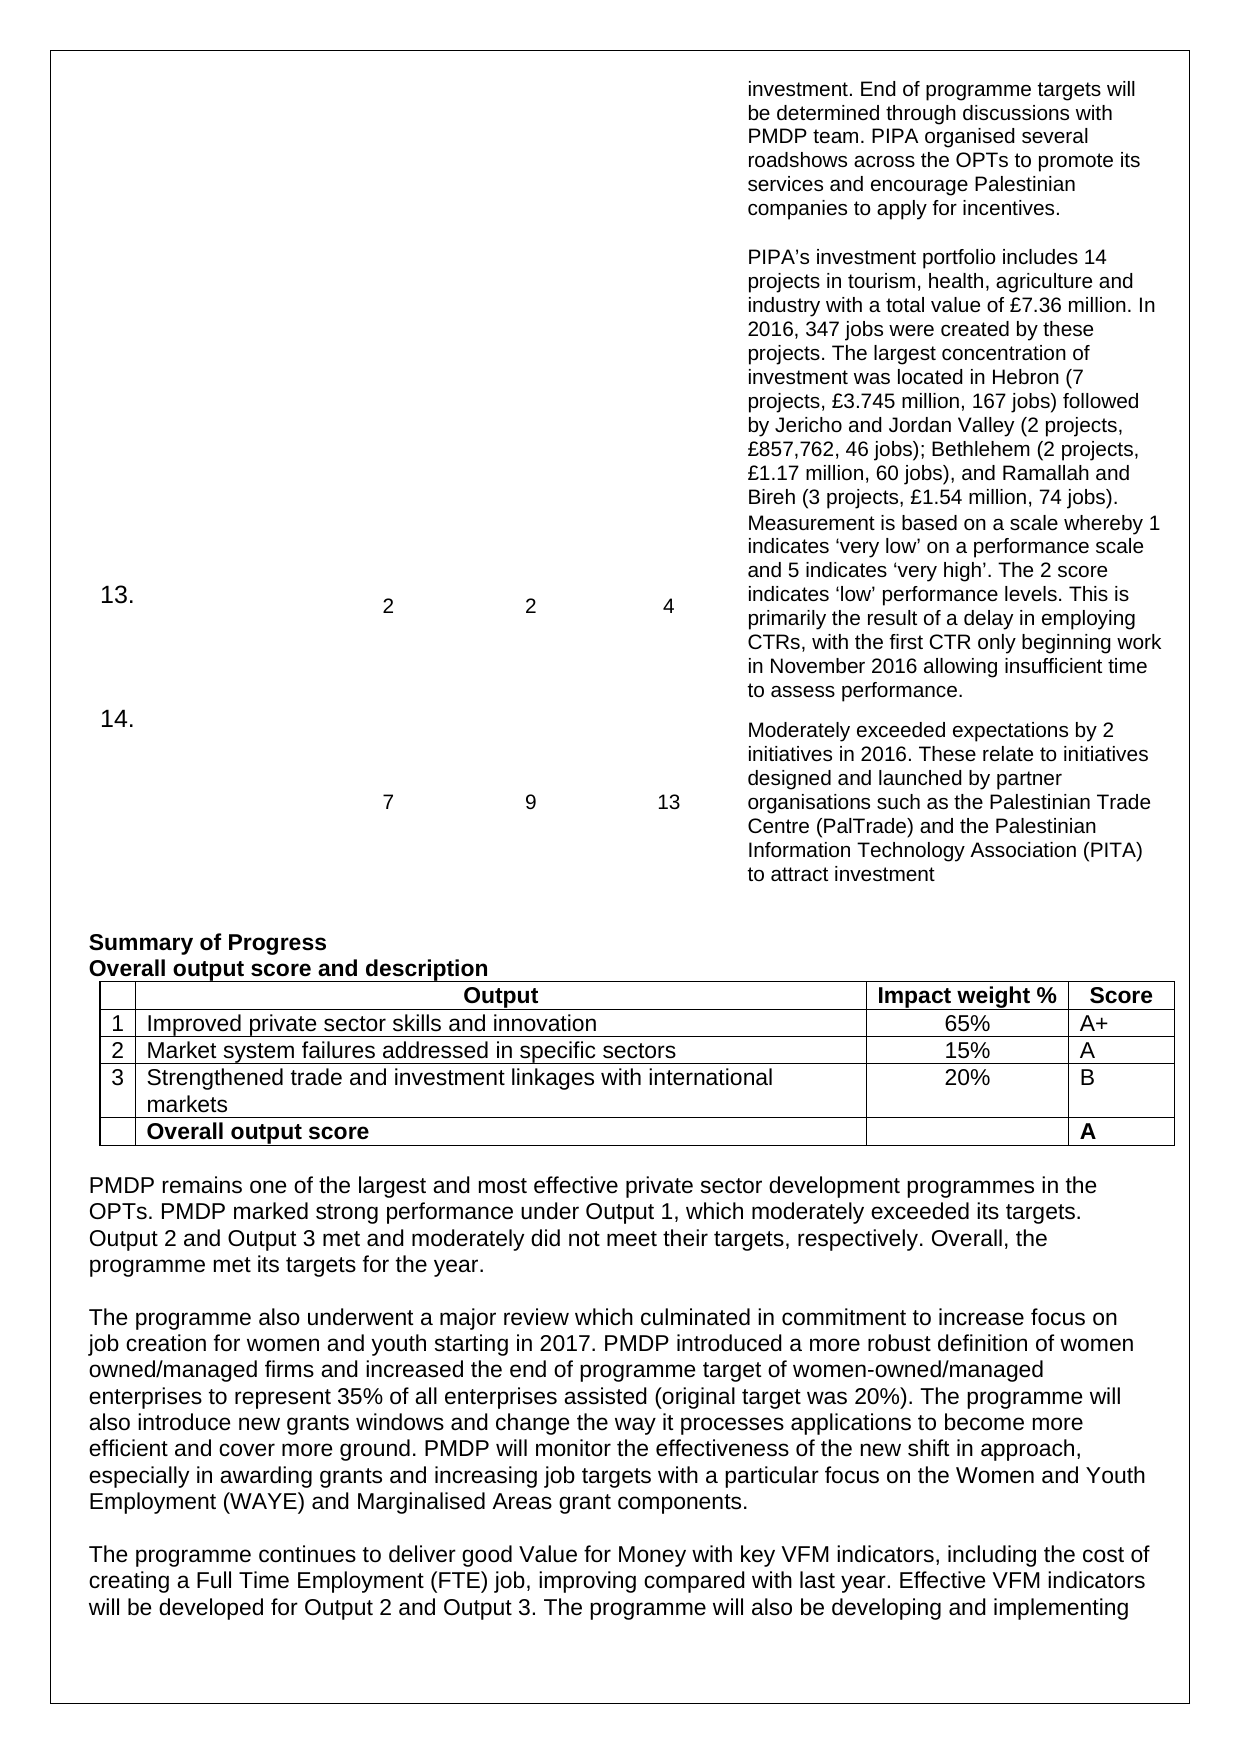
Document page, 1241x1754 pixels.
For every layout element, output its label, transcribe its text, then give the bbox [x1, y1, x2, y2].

table_cell 2 [317, 510, 459, 702]
table_cell A [1069, 1037, 1174, 1063]
table_cell Overall output score [136, 1118, 866, 1144]
table_cell 2 [101, 1037, 135, 1063]
text Overall output score and description [89, 955, 1152, 981]
table_cell 1 [101, 1010, 135, 1036]
table_cell [101, 1118, 135, 1144]
table_cell 15% [867, 1037, 1068, 1063]
table_cell 2 [461, 510, 600, 702]
table_cell A [1069, 1118, 1174, 1144]
table_cell investment. End of programme targets will be determined through discussions with PMDP team. PIPA organised several roadshows across the OPTs to promote its services and encourage Palestinian companies to apply for incentives. PIPA’s investment portfolio includes 14 projects in tourism, health, agriculture and industry with a total value of £7.36 million. In 2016, 347 jobs were created by these projects. The largest concentration of investment was located in Hebron (7 projects, £3.745 million, 167 jobs) followed by Jericho and Jordan Valley (2 projects, £857,762, 46 jobs); Bethlehem (2 projects, £1.17 million, 60 jobs), and Ramallah and Bireh (3 projects, £1.54 million, 74 jobs). [737, 77, 1173, 509]
table_header Score [1069, 982, 1174, 1008]
list The programme continues to deliver good Value for Money with key VFM indicators, including the cost of creating a Full Time Employment (FTE) job, improving compared with last year. Effective VFM indicators will be developed for Output 2 and Output 3. The programme will also be developing and implementing [89, 1541, 1152, 1620]
table_cell Number of initiatives designed and launched by partner organisations (to attract Palestinian diaspora) [90, 704, 316, 900]
table_cell Strengthened trade and investment linkages with international markets [136, 1064, 866, 1117]
text Summary of Progress [89, 928, 1152, 955]
list PMDP remains one of the largest and most effective private sector development programmes in the OPTs. PMDP marked strong performance under Output 1, which moderately exceeded its targets. Output 2 and Output 3 met and moderately did not meet their targets, respectively. Overall, the programme met its targets for the year. [89, 1172, 1152, 1277]
table_cell 3 [101, 1064, 135, 1117]
table_cell 9 [461, 704, 600, 900]
table_cell 13 [602, 704, 735, 900]
table_cell Performance level of CTRs [90, 510, 316, 702]
table_cell 65% [867, 1010, 1068, 1036]
table_header Output [136, 982, 866, 1008]
table_cell 7 [317, 704, 459, 900]
table_header Impact weight % [867, 982, 1068, 1008]
table_cell A+ [1069, 1010, 1174, 1036]
table_cell Number of investments facilitated by PIPA [90, 77, 316, 509]
table_cell B [1069, 1064, 1174, 1117]
table_cell Market system failures addressed in specific sectors [136, 1037, 866, 1063]
table_header [101, 982, 135, 1008]
table_cell Improved private sector skills and innovation [136, 1010, 866, 1036]
table_cell [317, 77, 459, 509]
table_cell [602, 77, 735, 509]
table_cell 20% [867, 1064, 1068, 1117]
table_cell [867, 1118, 1068, 1144]
table_cell [461, 77, 600, 509]
list The programme also underwent a major review which culminated in commitment to increase focus on job creation for women and youth starting in 2017. PMDP introduced a more robust definition of women owned/managed firms and increased the end of programme target of women-owned/managed enterprises to represent 35% of all enterprises assisted (original target was 20%). The programme will also introduce new grants windows and change the way it processes applications to become more efficient and cover more ground. PMDP will monitor the effectiveness of the new shift in approach, especially in awarding grants and increasing job targets with a particular focus on the Women and Youth Employment (WAYE) and Marginalised Areas grant components. [89, 1304, 1152, 1514]
table_cell 4 [602, 510, 735, 702]
table_cell Measurement is based on a scale whereby 1 indicates ‘very low’ on a performance scale and 5 indicates ‘very high’. The 2 score indicates ‘low’ performance levels. This is primarily the result of a delay in employing CTRs, with the first CTR only beginning work in November 2016 allowing insufficient time to assess performance. [737, 510, 1173, 702]
table_cell Moderately exceeded expectations by 2 initiatives in 2016. These relate to initiatives designed and launched by partner organisations such as the Palestinian Trade Centre (PalTrade) and the Palestinian Information Technology Association (PITA) to attract investment [737, 704, 1173, 900]
